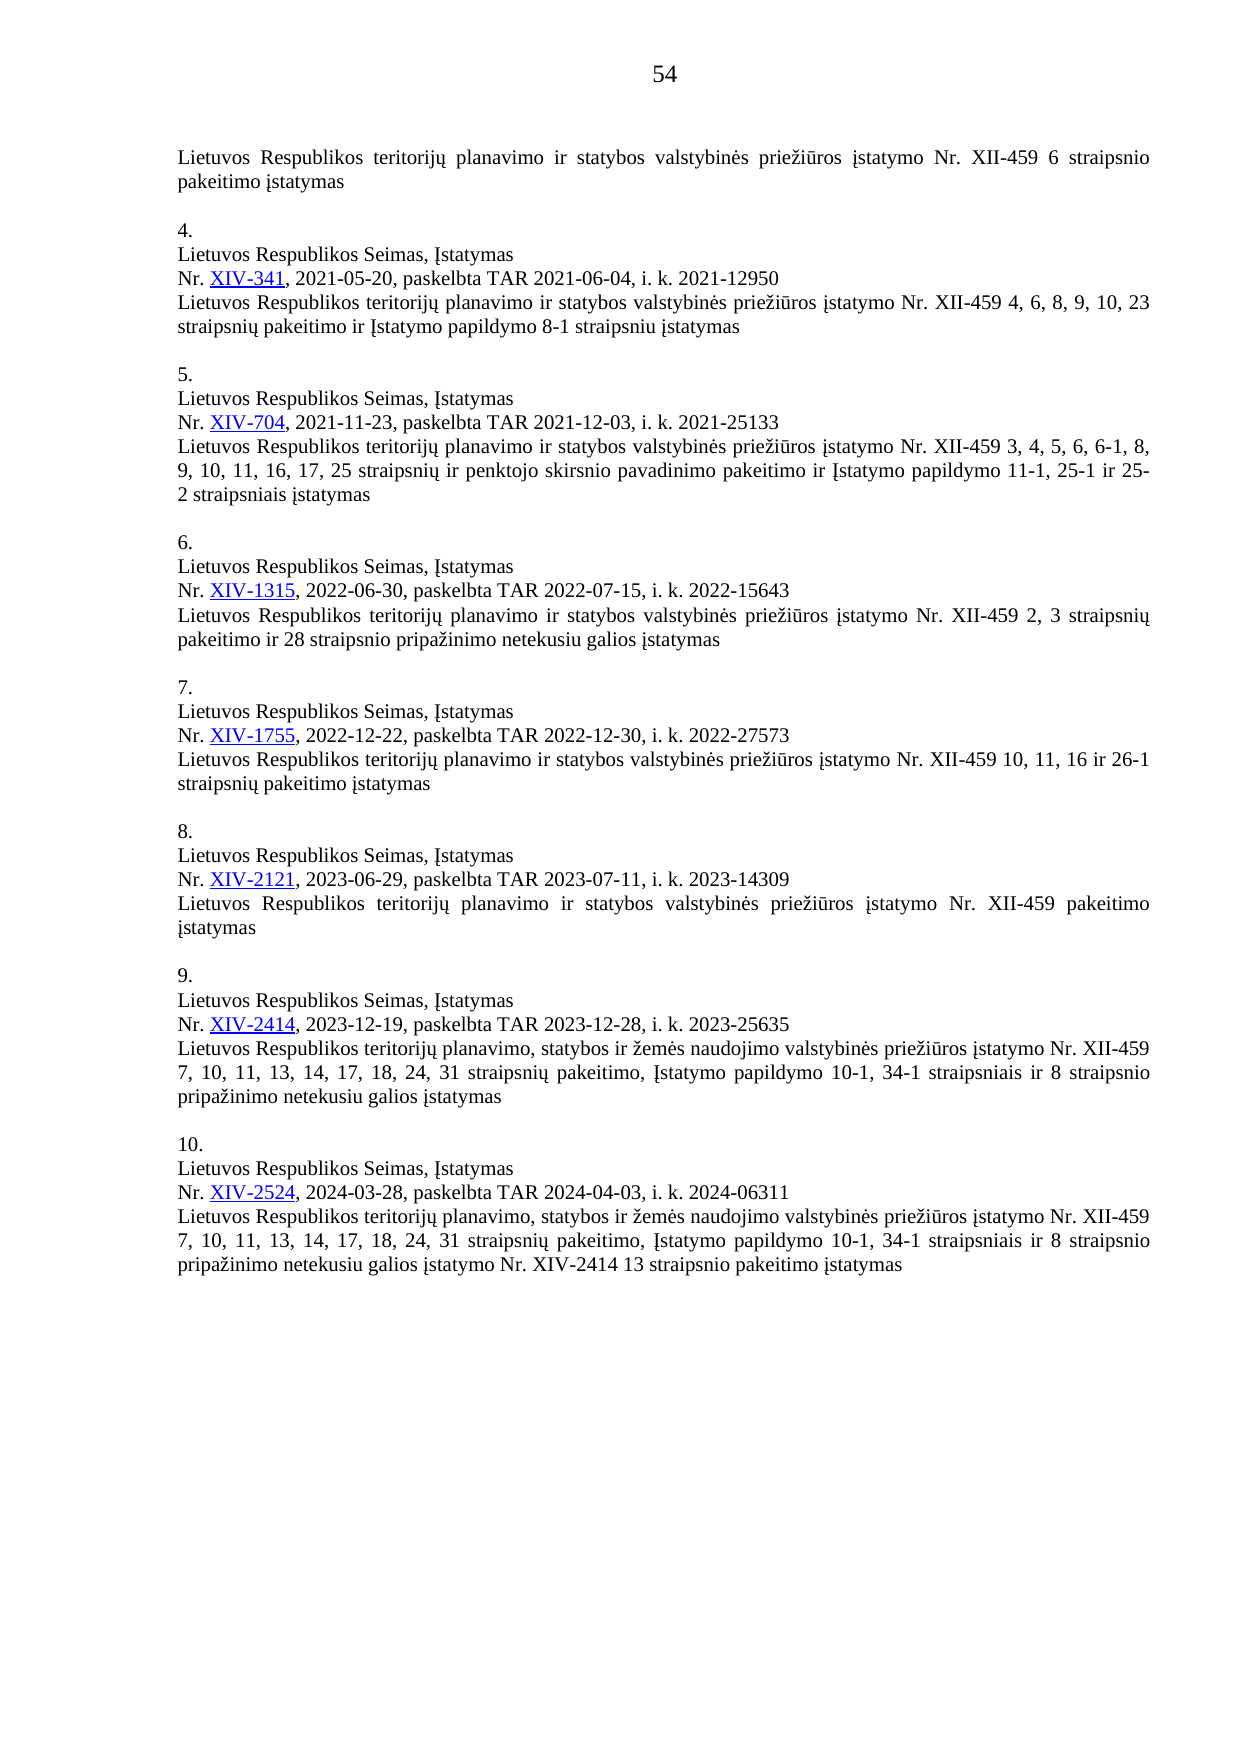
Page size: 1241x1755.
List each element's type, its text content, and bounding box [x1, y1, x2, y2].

text Nr. XIV-1755, 2022-12-22, paskelbta TAR 2022-12-30, i. k. 2022-27573 [177, 723, 1152, 747]
text 9. [177, 963, 1152, 987]
text Nr. XIV-341, 2021-05-20, paskelbta TAR 2021-06-04, i. k. 2021-12950 [177, 266, 1152, 290]
text Nr. XIV-704, 2021-11-23, paskelbta TAR 2021-12-03, i. k. 2021-25133 [177, 410, 1152, 434]
text Lietuvos Respublikos Seimas, Įstatymas [177, 1156, 1152, 1180]
text Lietuvos Respublikos teritorijų planavimo ir statybos valstybinės priežiūros įstatymo Nr. XII-459 4, 6, 8, 9, 10, 23 straipsnių pakeitimo ir Įstatymo papildymo 8-1 straipsniu įstatymas [177, 290, 1152, 338]
text Nr. XIV-2121, 2023-06-29, paskelbta TAR 2023-07-11, i. k. 2023-14309 [177, 867, 1152, 891]
text 8. [177, 819, 1152, 843]
text 10. [177, 1132, 1152, 1156]
text Lietuvos Respublikos teritorijų planavimo, statybos ir žemės naudojimo valstybinės priežiūros įstatymo Nr. XII-459 7, 10, 11, 13, 14, 17, 18, 24, 31 straipsnių pakeitimo, Įstatymo papildymo 10-1, 34-1 straipsniais ir 8 straipsnio pripažinimo netekusiu galios įstatymas [177, 1036, 1152, 1108]
text Lietuvos Respublikos teritorijų planavimo ir statybos valstybinės priežiūros įstatymo Nr. XII-459 6 straipsnio pakeitimo įstatymas [177, 145, 1152, 193]
text Lietuvos Respublikos Seimas, Įstatymas [177, 242, 1152, 266]
text Lietuvos Respublikos Seimas, Įstatymas [177, 386, 1152, 410]
text Nr. XIV-1315, 2022-06-30, paskelbta TAR 2022-07-15, i. k. 2022-15643 [177, 578, 1152, 602]
text Lietuvos Respublikos teritorijų planavimo ir statybos valstybinės priežiūros įstatymo Nr. XII-459 2, 3 straipsnių pakeitimo ir 28 straipsnio pripažinimo netekusiu galios įstatymas [177, 602, 1152, 651]
text Lietuvos Respublikos Seimas, Įstatymas [177, 554, 1152, 578]
text 4. [177, 217, 1152, 242]
text Nr. XIV-2524, 2024-03-28, paskelbta TAR 2024-04-03, i. k. 2024-06311 [177, 1180, 1152, 1204]
text 7. [177, 675, 1152, 699]
text 5. [177, 362, 1152, 386]
text Lietuvos Respublikos teritorijų planavimo ir statybos valstybinės priežiūros įstatymo Nr. XII-459 pakeitimo įstatymas [177, 891, 1152, 939]
text 6. [177, 530, 1152, 554]
text Lietuvos Respublikos teritorijų planavimo ir statybos valstybinės priežiūros įstatymo Nr. XII-459 3, 4, 5, 6, 6-1, 8, 9, 10, 11, 16, 17, 25 straipsnių ir penktojo skirsnio pavadinimo pakeitimo ir Įstatymo papildymo 11-1, 25-1 ir 25-2 straipsniais įstatymas [177, 434, 1152, 506]
text Lietuvos Respublikos Seimas, Įstatymas [177, 843, 1152, 867]
text Lietuvos Respublikos Seimas, Įstatymas [177, 987, 1152, 1012]
text Nr. XIV-2414, 2023-12-19, paskelbta TAR 2023-12-28, i. k. 2023-25635 [177, 1012, 1152, 1036]
text Lietuvos Respublikos teritorijų planavimo, statybos ir žemės naudojimo valstybinės priežiūros įstatymo Nr. XII-459 7, 10, 11, 13, 14, 17, 18, 24, 31 straipsnių pakeitimo, Įstatymo papildymo 10-1, 34-1 straipsniais ir 8 straipsnio pripažinimo netekusiu galios įstatymo Nr. XIV-2414 13 straipsnio pakeitimo įstatymas [177, 1204, 1152, 1276]
text Lietuvos Respublikos teritorijų planavimo ir statybos valstybinės priežiūros įstatymo Nr. XII-459 10, 11, 16 ir 26-1 straipsnių pakeitimo įstatymas [177, 747, 1152, 795]
text Lietuvos Respublikos Seimas, Įstatymas [177, 699, 1152, 723]
